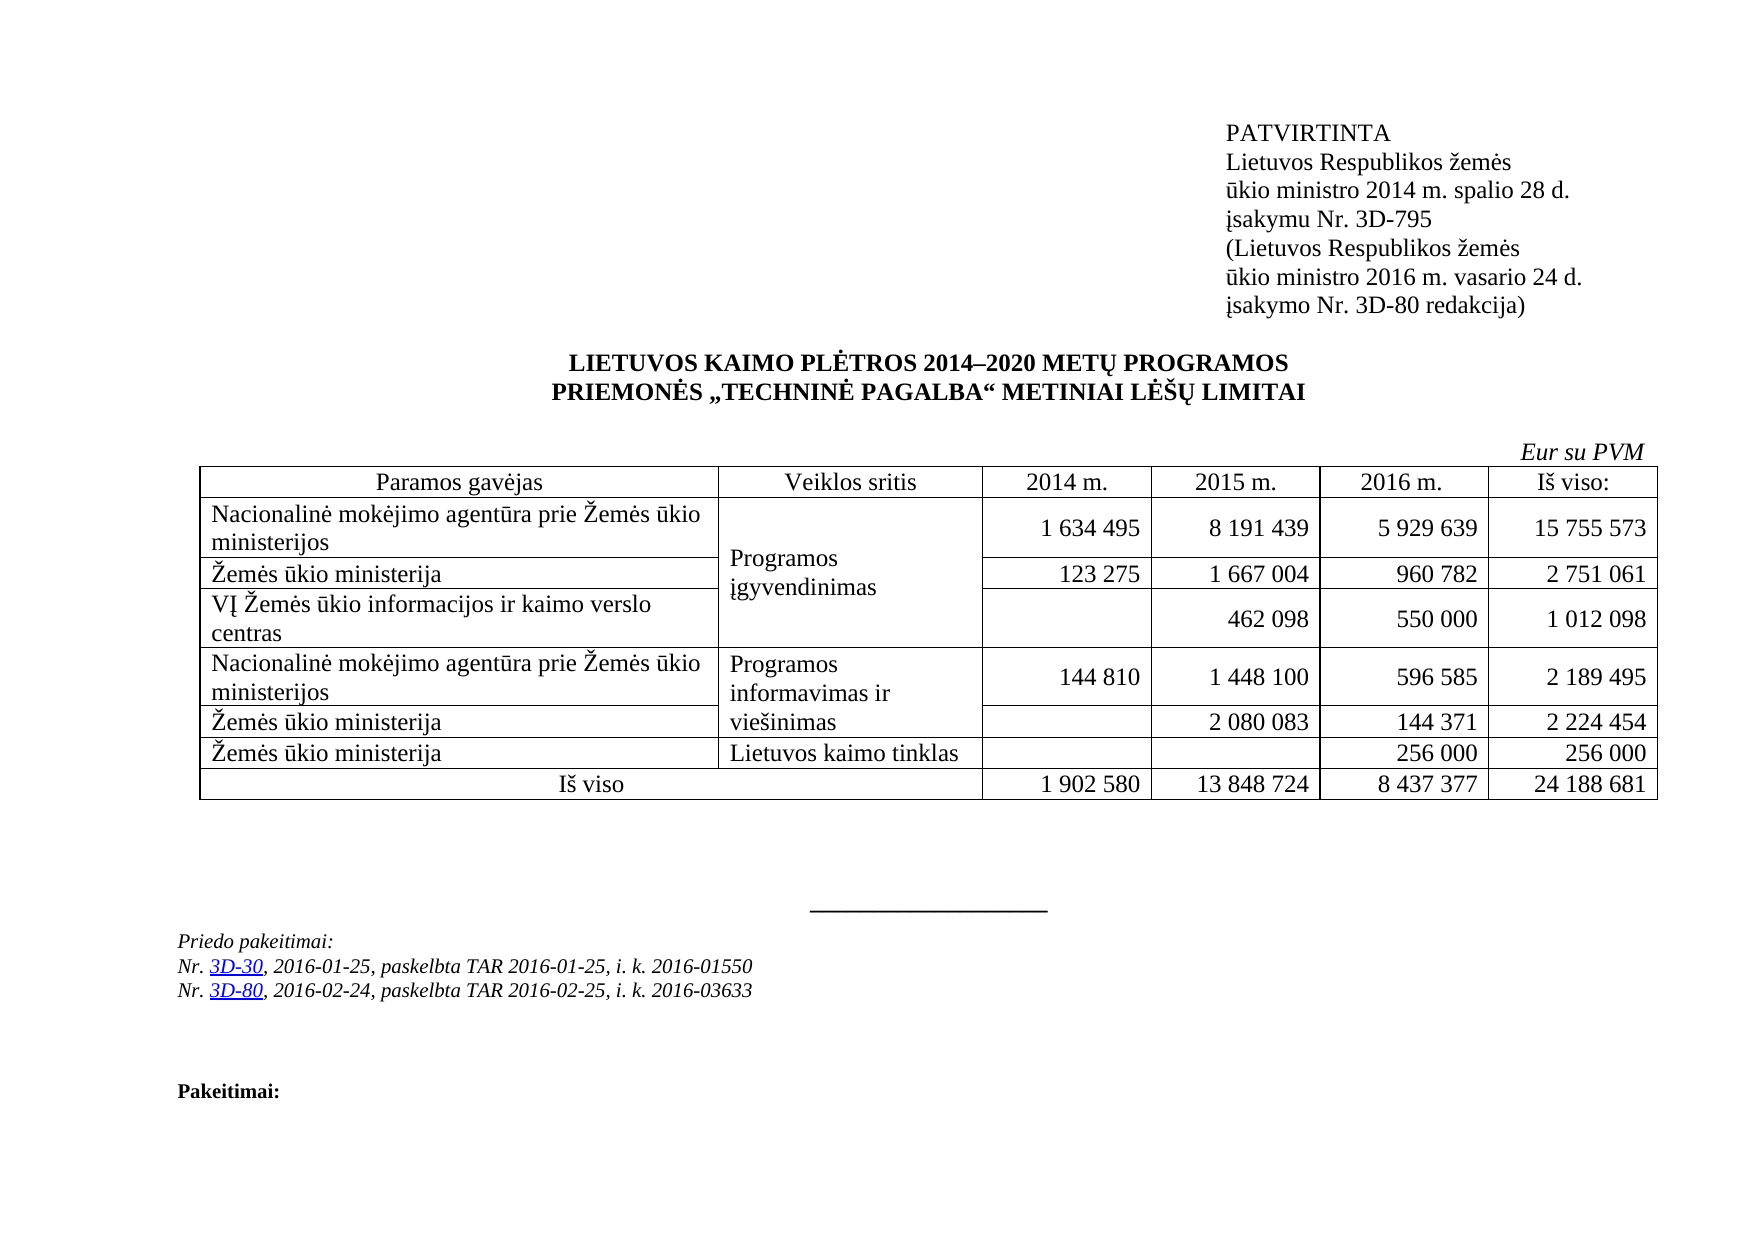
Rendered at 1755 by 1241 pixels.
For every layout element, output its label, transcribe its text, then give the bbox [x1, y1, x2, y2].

table_cell 2 080 083 [1152, 706, 1319, 737]
table_cell Programos informavimas ir viešinimas [719, 648, 982, 737]
table_cell 550 000 [1321, 589, 1488, 647]
table_cell 2016 m. [1321, 467, 1488, 497]
text PATVIRTINTA [1226, 118, 1680, 147]
text įsakymo Nr. 3D-80 redakcija) [1226, 291, 1680, 319]
table_cell 2015 m. [1152, 467, 1319, 497]
table_cell 596 585 [1321, 648, 1488, 705]
table_cell 960 782 [1321, 558, 1488, 588]
table_cell 256 000 [1321, 738, 1488, 768]
table_cell Žemės ūkio ministerija [201, 706, 718, 737]
table_cell [1152, 738, 1319, 768]
text ___________________ [177, 886, 1680, 915]
table_cell 2 751 061 [1489, 558, 1657, 588]
table_header [718, 434, 982, 466]
text ūkio ministro 2014 m. spalio 28 d. [1226, 176, 1680, 204]
text PRIEMONĖS „TECHNINĖ PAGALBA“ METINIAI LĖŠŲ LIMITAI [177, 377, 1680, 406]
table_cell Nacionalinė mokėjimo agentūra prie Žemės ūkio ministerijos [201, 648, 718, 705]
table_cell 1 448 100 [1152, 648, 1319, 705]
text Priedo pakeitimai: [177, 929, 1680, 953]
table_cell 24 188 681 [1489, 769, 1657, 799]
table_cell Iš viso [201, 769, 982, 799]
table_cell Paramos gavėjas [201, 467, 718, 497]
table_cell 2 189 495 [1489, 648, 1657, 705]
table_cell 144 810 [983, 648, 1151, 705]
table_cell Žemės ūkio ministerija [201, 738, 718, 768]
table_cell 462 098 [1152, 589, 1319, 647]
table_cell Programos įgyvendinimas [719, 498, 982, 647]
table_cell 8 191 439 [1152, 498, 1319, 557]
table_cell 13 848 724 [1152, 769, 1319, 799]
text (Lietuvos Respublikos žemės [1226, 233, 1680, 262]
table_cell 144 371 [1321, 706, 1488, 737]
table_cell 5 929 639 [1321, 498, 1488, 557]
text ūkio ministro 2016 m. vasario 24 d. [1226, 262, 1680, 291]
text Nr. 3D-80, 2016-02-24, paskelbta TAR 2016-02-25, i. k. 2016-03633 [177, 978, 1680, 1002]
table_cell 1 902 580 [983, 769, 1151, 799]
table_cell [983, 589, 1151, 647]
table_cell 2014 m. [983, 467, 1151, 497]
table_cell VĮ Žemės ūkio informacijos ir kaimo verslo centras [201, 589, 718, 647]
table_cell [983, 706, 1151, 737]
table_header [200, 434, 718, 466]
table_cell 8 437 377 [1321, 769, 1488, 799]
table_cell 1 634 495 [983, 498, 1151, 557]
text Nr. 3D-30, 2016-01-25, paskelbta TAR 2016-01-25, i. k. 2016-01550 [177, 953, 1680, 978]
table_cell 15 755 573 [1489, 498, 1657, 557]
table_header Eur su PVM [1151, 434, 1658, 466]
table_cell Nacionalinė mokėjimo agentūra prie Žemės ūkio ministerijos [201, 498, 718, 557]
table_cell Žemės ūkio ministerija [201, 558, 718, 588]
table_cell Iš viso: [1489, 467, 1657, 497]
table_cell 1 667 004 [1152, 558, 1319, 588]
table_header [983, 434, 1151, 466]
table_cell 256 000 [1489, 738, 1657, 768]
text LIETUVOS KAIMO PLĖTROS 2014–2020 METŲ PROGRAMOS [177, 348, 1680, 377]
table_cell Veiklos sritis [719, 467, 982, 497]
text Pakeitimai: [177, 1078, 1680, 1103]
table_cell 2 224 454 [1489, 706, 1657, 737]
text Lietuvos Respublikos žemės [1226, 147, 1680, 176]
text įsakymu Nr. 3D-795 [1226, 204, 1680, 233]
table_cell 123 275 [983, 558, 1151, 588]
table_cell Lietuvos kaimo tinklas [719, 738, 982, 768]
table_cell 1 012 098 [1489, 589, 1657, 647]
table_cell [983, 738, 1151, 768]
